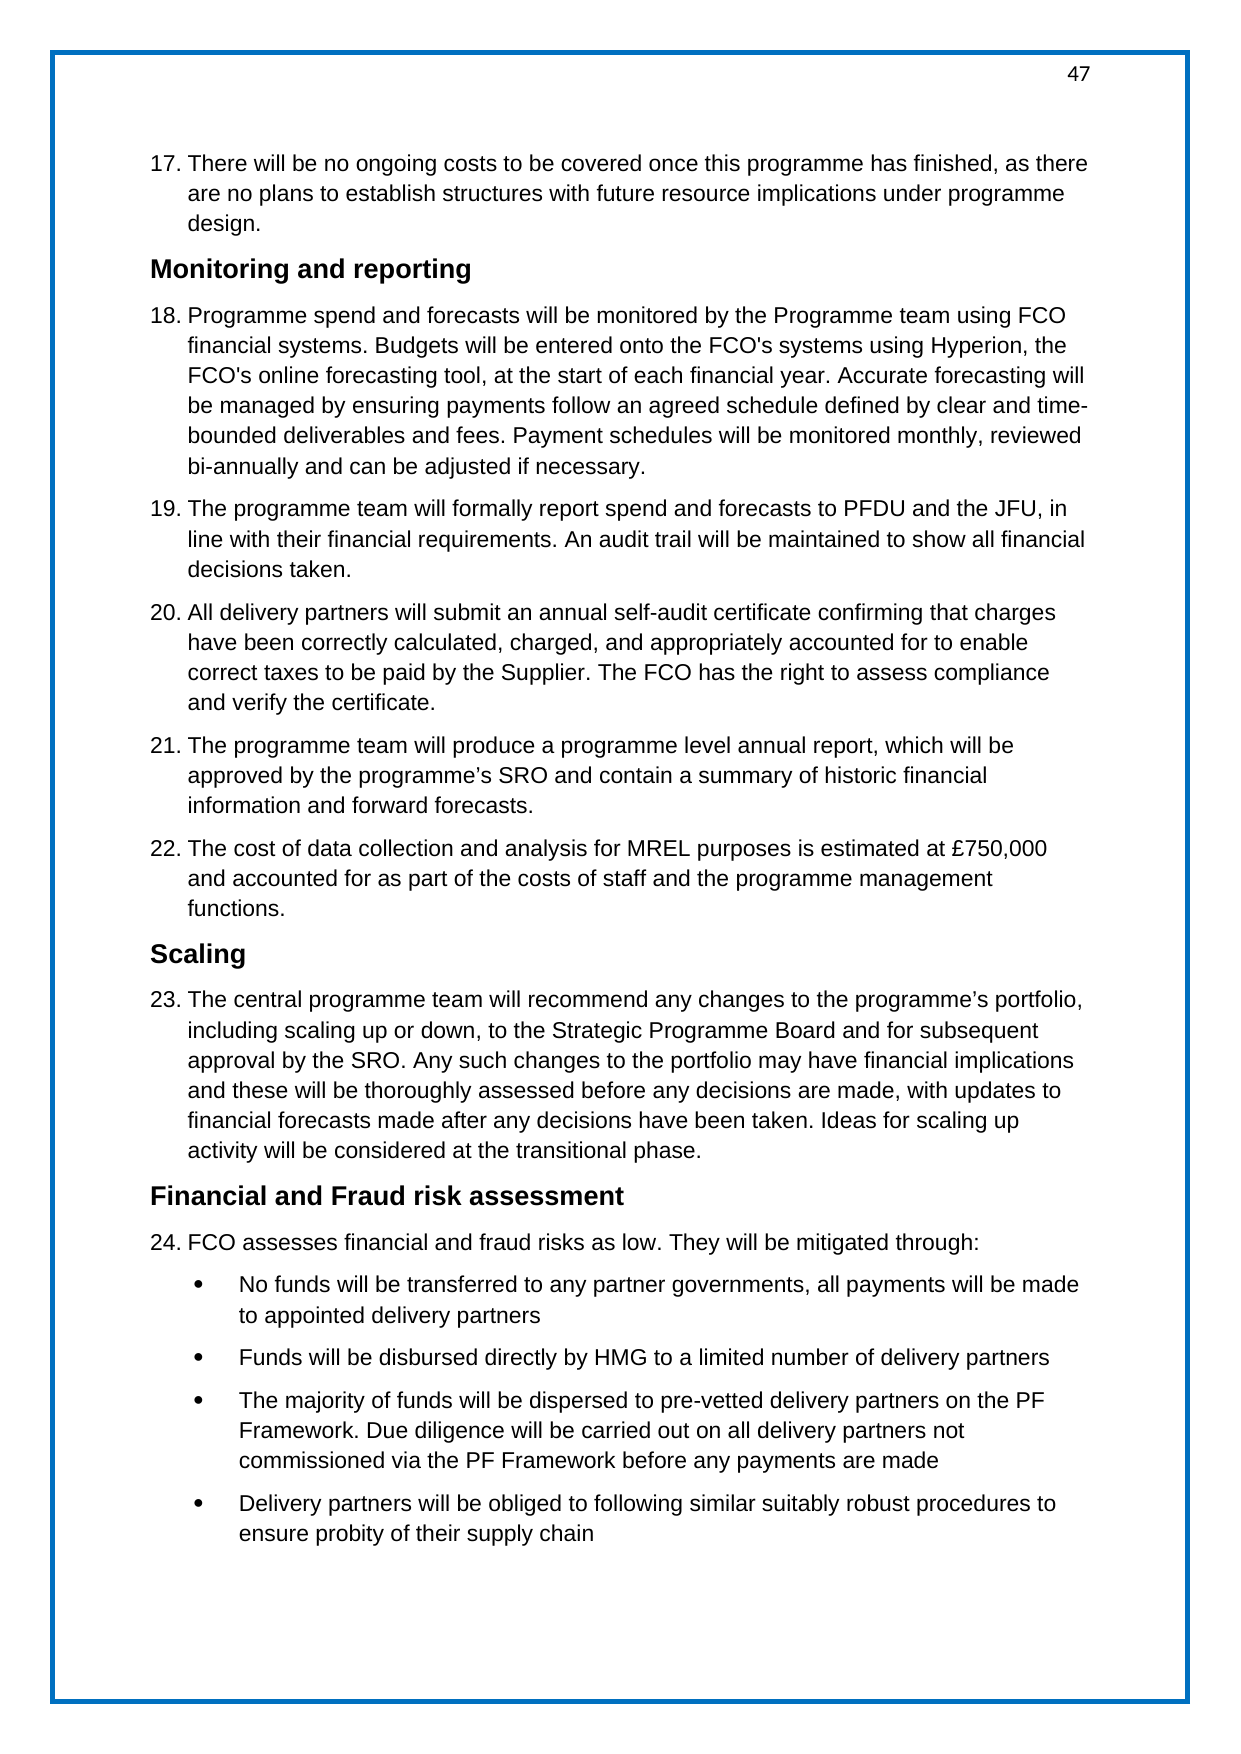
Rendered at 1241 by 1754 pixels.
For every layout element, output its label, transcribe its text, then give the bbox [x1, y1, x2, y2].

list The programme team will produce a programme level annual report, which will be approved by the programme’s SRO and contain a summary of historic financial information and forward forecasts. [150, 732, 1090, 818]
list The central programme team will recommend any changes to the programme’s portfolio, including scaling up or down, to the Strategic Programme Board and for subsequent approval by the SRO. Any such changes to the portfolio may have financial implications and these will be thoroughly assessed before any decisions are made, with updates to financial forecasts made after any decisions have been taken. Ideas for scaling up activity will be considered at the transitional phase. [150, 986, 1090, 1164]
list The majority of funds will be dispersed to pre-vetted delivery partners on the PF Framework. Due diligence will be carried out on all delivery partners not commissioned via the PF Framework before any payments are made [194, 1387, 1090, 1474]
list There will be no ongoing costs to be covered once this programme has finished, as there are no plans to establish structures with future resource implications under programme design. [150, 150, 1090, 237]
list Delivery partners will be obliged to following similar suitably robust procedures to ensure probity of their supply chain [194, 1490, 1090, 1547]
subtitle Scaling [150, 938, 1090, 969]
list No funds will be transferred to any partner governments, all payments will be made to appointed delivery partners [194, 1271, 1090, 1328]
subtitle Financial and Fraud risk assessment [150, 1180, 1090, 1211]
list The programme team will formally report spend and forecasts to PFDU and the JFU, in line with their financial requirements. An audit trail will be maintained to show all financial decisions taken. [150, 495, 1090, 582]
list FCO assesses financial and fraud risks as low. They will be mitigated through: [150, 1229, 1090, 1255]
list The cost of data collection and analysis for MREL purposes is estimated at £750,000 and accounted for as part of the costs of staff and the programme management functions. [150, 835, 1090, 922]
list Programme spend and forecasts will be monitored by the Programme team using FCO financial systems. Budgets will be entered onto the FCO's systems using Hyperion, the FCO's online forecasting tool, at the start of each financial year. Accurate forecasting will be managed by ensuring payments follow an agreed schedule defined by clear and time-bounded deliverables and fees. Payment schedules will be monitored monthly, reviewed bi-annually and can be adjusted if necessary. [150, 302, 1090, 479]
subtitle Monitoring and reporting [150, 253, 1090, 284]
list Funds will be disbursed directly by HMG to a limited number of delivery partners [194, 1344, 1090, 1371]
list All delivery partners will submit an annual self-audit certificate confirming that charges have been correctly calculated, charged, and appropriately accounted for to enable correct taxes to be paid by the Supplier. The FCO has the right to assess compliance and verify the certificate. [150, 598, 1090, 715]
